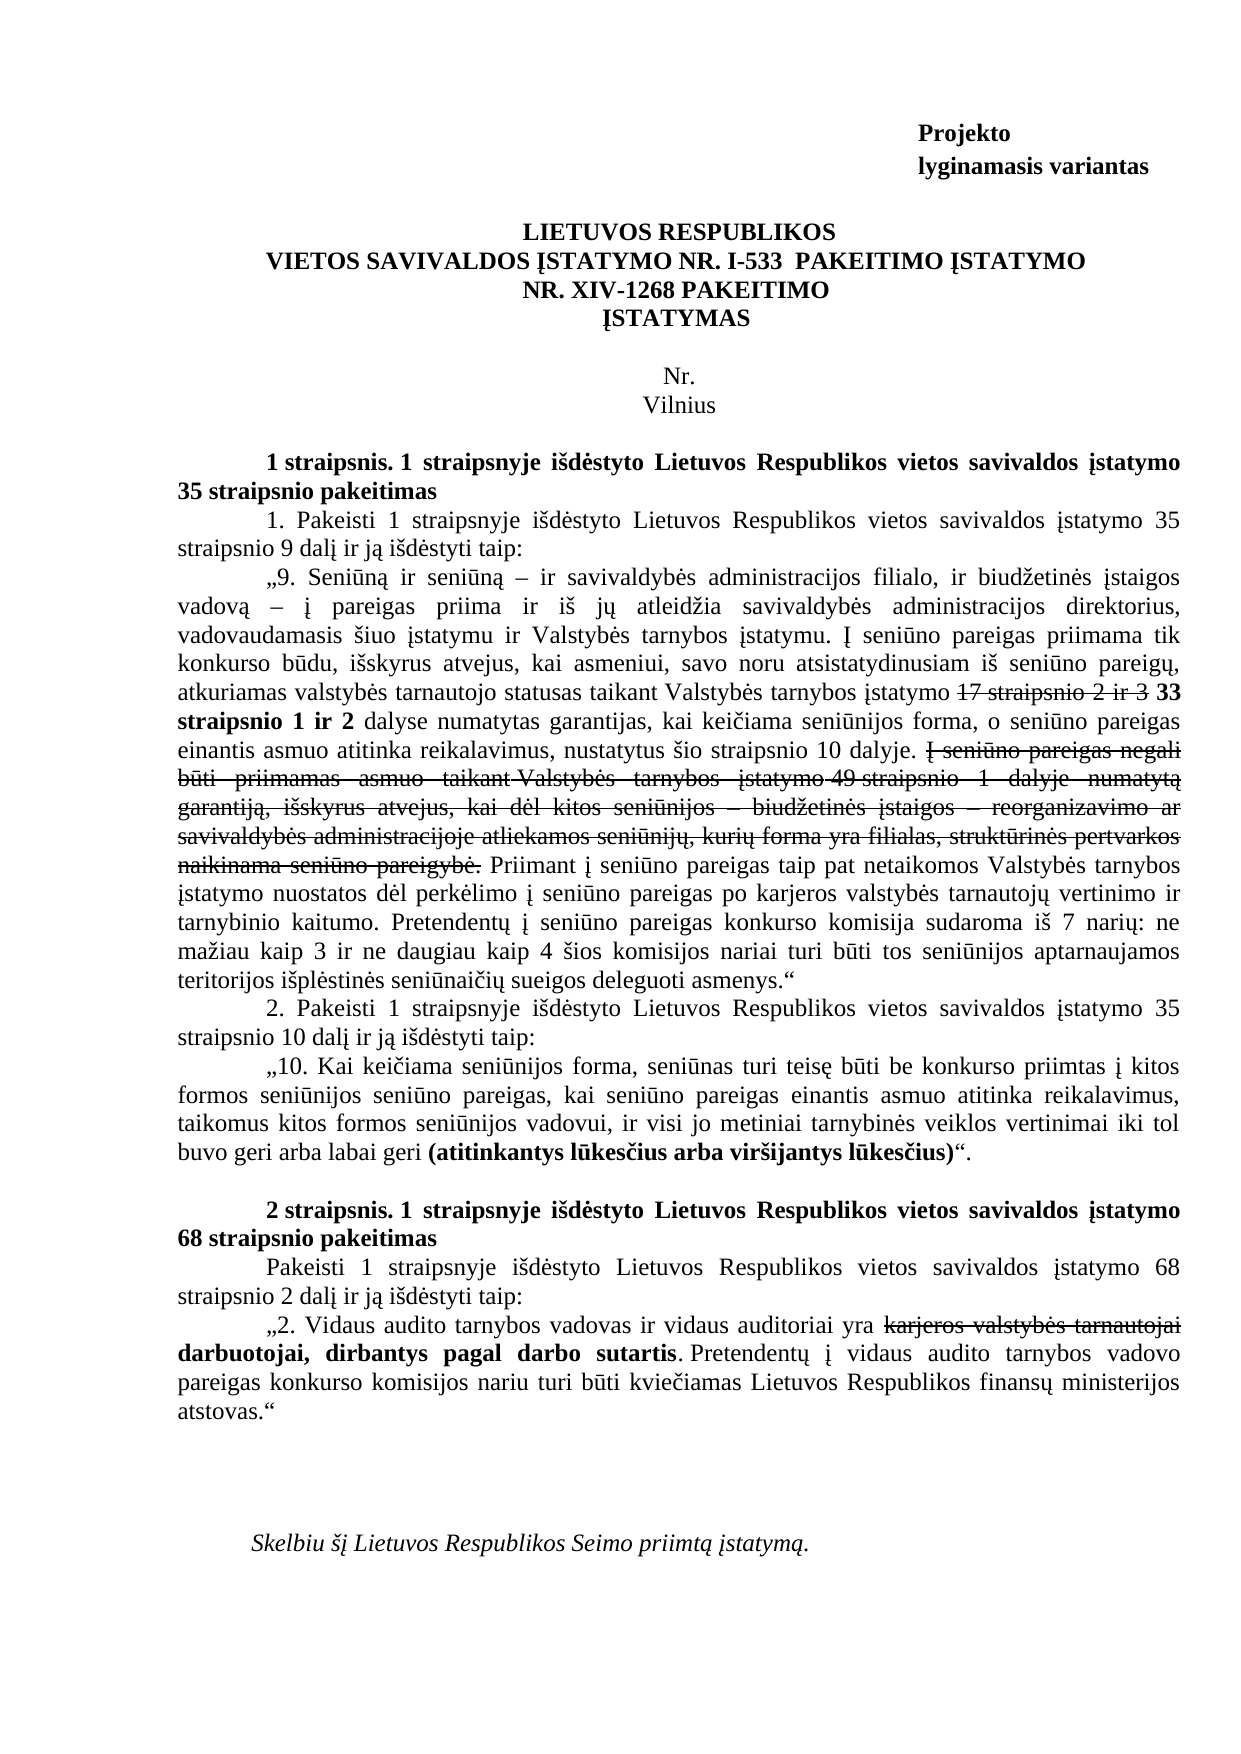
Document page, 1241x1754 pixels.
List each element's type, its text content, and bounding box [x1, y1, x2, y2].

text „2. Vidaus audito tarnybos vadovas ir vidaus auditoriai yra karjeros valstybės tarnautojai darbuotojai, dirbantys pagal darbo sutartis. Pretendentų į vidaus audito tarnybos vadovo pareigas konkurso komisijos nariu turi būti kviečiamas Lietuvos Respublikos finansų ministerijos atstovas.“ [177, 1310, 1181, 1425]
text Vilnius [177, 390, 1181, 418]
text ĮSTATYMAS [177, 303, 1181, 332]
text LIETUVOS RESPUBLIKOS [177, 217, 1181, 246]
text VIETOS SAVIVALDOS ĮSTATYMO NR. I-533 PAKEITIMO ĮSTATYMO NR. XIV-1268 PAKEITIMO [177, 246, 1181, 303]
text Projekto [177, 118, 1181, 147]
text Skelbiu šį Lietuvos Respublikos Seimo priimtą įstatymą. [177, 1528, 1181, 1557]
text 2 straipsnis. 1 straipsnyje išdėstyto Lietuvos Respublikos vietos savivaldos įstatymo 68 straipsnio pakeitimas [177, 1195, 1181, 1252]
text „9. Seniūną ir seniūną – ir savivaldybės administracijos filialo, ir biudžetinės įstaigos vadovą – į pareigas priima ir iš jų atleidžia savivaldybės administracijos direktorius, vadovaudamasis šiuo įstatymu ir Valstybės tarnybos įstatymu. Į seniūno pareigas priimama tik konkurso būdu, išskyrus atvejus, kai asmeniui, savo noru atsistatydinusiam iš seniūno pareigų, atkuriamas valstybės tarnautojo statusas taikant Valstybės tarnybos įstatymo 17 straipsnio 2 ir 3 33 straipsnio 1 ir 2 dalyse numatytas garantijas, kai keičiama seniūnijos forma, o seniūno pareigas einantis asmuo atitinka reikalavimus, nustatytus šio straipsnio 10 dalyje. Į seniūno pareigas negali būti priimamas asmuo taikant Valstybės tarnybos įstatymo 49 straipsnio 1 dalyje numatytą garantiją, išskyrus atvejus, kai dėl kitos seniūnijos – biudžetinės įstaigos – reorganizavimo ar savivaldybės administracijoje atliekamos seniūnijų, kurių forma yra filialas, struktūrinės pertvarkos naikinama seniūno pareigybė. Priimant į seniūno pareigas taip pat netaikomos Valstybės tarnybos įstatymo nuostatos dėl perkėlimo į seniūno pareigas po karjeros valstybės tarnautojų vertinimo ir tarnybinio kaitumo. Pretendentų į seniūno pareigas konkurso komisija sudaroma iš 7 narių: ne mažiau kaip 3 ir ne daugiau kaip 4 šios komisijos nariai turi būti tos seniūnijos aptarnaujamos teritorijos išplėstinės seniūnaičių sueigos deleguoti asmenys.“ [177, 809, 1181, 837]
text Pakeisti 1 straipsnyje išdėstyto Lietuvos Respublikos vietos savivaldos įstatymo 68 straipsnio 2 dalį ir ją išdėstyti taip: [177, 1252, 1181, 1310]
text „10. Kai keičiama seniūnijos forma, seniūnas turi teisę būti be konkurso priimtas į kitos formos seniūnijos seniūno pareigas, kai seniūno pareigas einantis asmuo atitinka reikalavimus, taikomus kitos formos seniūnijos vadovui, ir visi jo metiniai tarnybinės veiklos vertinimai iki tol buvo geri arba labai geri (atitinkantys lūkesčius arba viršijantys lūkesčius)“. [177, 1051, 1181, 1166]
text „9. Seniūną ir seniūną – ir savivaldybės administracijos filialo, ir biudžetinės įstaigos vadovą – į pareigas priima ir iš jų atleidžia savivaldybės administracijos direktorius, vadovaudamasis šiuo įstatymu ir Valstybės tarnybos įstatymu. Į seniūno pareigas priimama tik konkurso būdu, išskyrus atvejus, kai asmeniui, savo noru atsistatydinusiam iš seniūno pareigų, atkuriamas valstybės tarnautojo statusas taikant Valstybės tarnybos įstatymo 17 straipsnio 2 ir 3 33 straipsnio 1 ir 2 dalyse numatytas garantijas, kai keičiama seniūnijos forma, o seniūno pareigas einantis asmuo atitinka reikalavimus, nustatytus šio straipsnio 10 dalyje. Į seniūno pareigas negali būti priimamas asmuo taikant Valstybės tarnybos įstatymo 49 straipsnio 1 dalyje numatytą garantiją, išskyrus atvejus, kai dėl kitos seniūnijos – biudžetinės įstaigos – reorganizavimo ar savivaldybės administracijoje atliekamos seniūnijų, kurių forma yra filialas, struktūrinės pertvarkos naikinama seniūno pareigybė. Priimant į seniūno pareigas taip pat netaikomos Valstybės tarnybos įstatymo nuostatos dėl perkėlimo į seniūno pareigas po karjeros valstybės tarnautojų vertinimo ir tarnybinio kaitumo. Pretendentų į seniūno pareigas konkurso komisija sudaroma iš 7 narių: ne mažiau kaip 3 ir ne daugiau kaip 4 šios komisijos nariai turi būti tos seniūnijos aptarnaujamos teritorijos išplėstinės seniūnaičių sueigos deleguoti asmenys.“ [177, 780, 1181, 808]
text „9. Seniūną ir seniūną – ir savivaldybės administracijos filialo, ir biudžetinės įstaigos vadovą – į pareigas priima ir iš jų atleidžia savivaldybės administracijos direktorius, vadovaudamasis šiuo įstatymu ir Valstybės tarnybos įstatymu. Į seniūno pareigas priimama tik konkurso būdu, išskyrus atvejus, kai asmeniui, savo noru atsistatydinusiam iš seniūno pareigų, atkuriamas valstybės tarnautojo statusas taikant Valstybės tarnybos įstatymo 17 straipsnio 2 ir 3 33 straipsnio 1 ir 2 dalyse numatytas garantijas, kai keičiama seniūnijos forma, o seniūno pareigas einantis asmuo atitinka reikalavimus, nustatytus šio straipsnio 10 dalyje. Į seniūno pareigas negali būti priimamas asmuo taikant Valstybės tarnybos įstatymo 49 straipsnio 1 dalyje numatytą garantiją, išskyrus atvejus, kai dėl kitos seniūnijos – biudžetinės įstaigos – reorganizavimo ar savivaldybės administracijoje atliekamos seniūnijų, kurių forma yra filialas, struktūrinės pertvarkos naikinama seniūno pareigybė. Priimant į seniūno pareigas taip pat netaikomos Valstybės tarnybos įstatymo nuostatos dėl perkėlimo į seniūno pareigas po karjeros valstybės tarnautojų vertinimo ir tarnybinio kaitumo. Pretendentų į seniūno pareigas konkurso komisija sudaroma iš 7 narių: ne mažiau kaip 3 ir ne daugiau kaip 4 šios komisijos nariai turi būti tos seniūnijos aptarnaujamos teritorijos išplėstinės seniūnaičių sueigos deleguoti asmenys.“ [177, 562, 1181, 779]
text 2. Pakeisti 1 straipsnyje išdėstyto Lietuvos Respublikos vietos savivaldos įstatymo 35 straipsnio 10 dalį ir ją išdėstyti taip: [177, 993, 1181, 1051]
text lyginamasis variantas [177, 151, 1181, 180]
text 1. Pakeisti 1 straipsnyje išdėstyto Lietuvos Respublikos vietos savivaldos įstatymo 35 straipsnio 9 dalį ir ją išdėstyti taip: [177, 505, 1181, 562]
text Nr. [177, 361, 1181, 390]
text 1 straipsnis. 1 straipsnyje išdėstyto Lietuvos Respublikos vietos savivaldos įstatymo 35 straipsnio pakeitimas [177, 447, 1181, 505]
text „9. Seniūną ir seniūną – ir savivaldybės administracijos filialo, ir biudžetinės įstaigos vadovą – į pareigas priima ir iš jų atleidžia savivaldybės administracijos direktorius, vadovaudamasis šiuo įstatymu ir Valstybės tarnybos įstatymu. Į seniūno pareigas priimama tik konkurso būdu, išskyrus atvejus, kai asmeniui, savo noru atsistatydinusiam iš seniūno pareigų, atkuriamas valstybės tarnautojo statusas taikant Valstybės tarnybos įstatymo 17 straipsnio 2 ir 3 33 straipsnio 1 ir 2 dalyse numatytas garantijas, kai keičiama seniūnijos forma, o seniūno pareigas einantis asmuo atitinka reikalavimus, nustatytus šio straipsnio 10 dalyje. Į seniūno pareigas negali būti priimamas asmuo taikant Valstybės tarnybos įstatymo 49 straipsnio 1 dalyje numatytą garantiją, išskyrus atvejus, kai dėl kitos seniūnijos – biudžetinės įstaigos – reorganizavimo ar savivaldybės administracijoje atliekamos seniūnijų, kurių forma yra filialas, struktūrinės pertvarkos naikinama seniūno pareigybė. Priimant į seniūno pareigas taip pat netaikomos Valstybės tarnybos įstatymo nuostatos dėl perkėlimo į seniūno pareigas po karjeros valstybės tarnautojų vertinimo ir tarnybinio kaitumo. Pretendentų į seniūno pareigas konkurso komisija sudaroma iš 7 narių: ne mažiau kaip 3 ir ne daugiau kaip 4 šios komisijos nariai turi būti tos seniūnijos aptarnaujamos teritorijos išplėstinės seniūnaičių sueigos deleguoti asmenys.“ [177, 838, 1181, 993]
